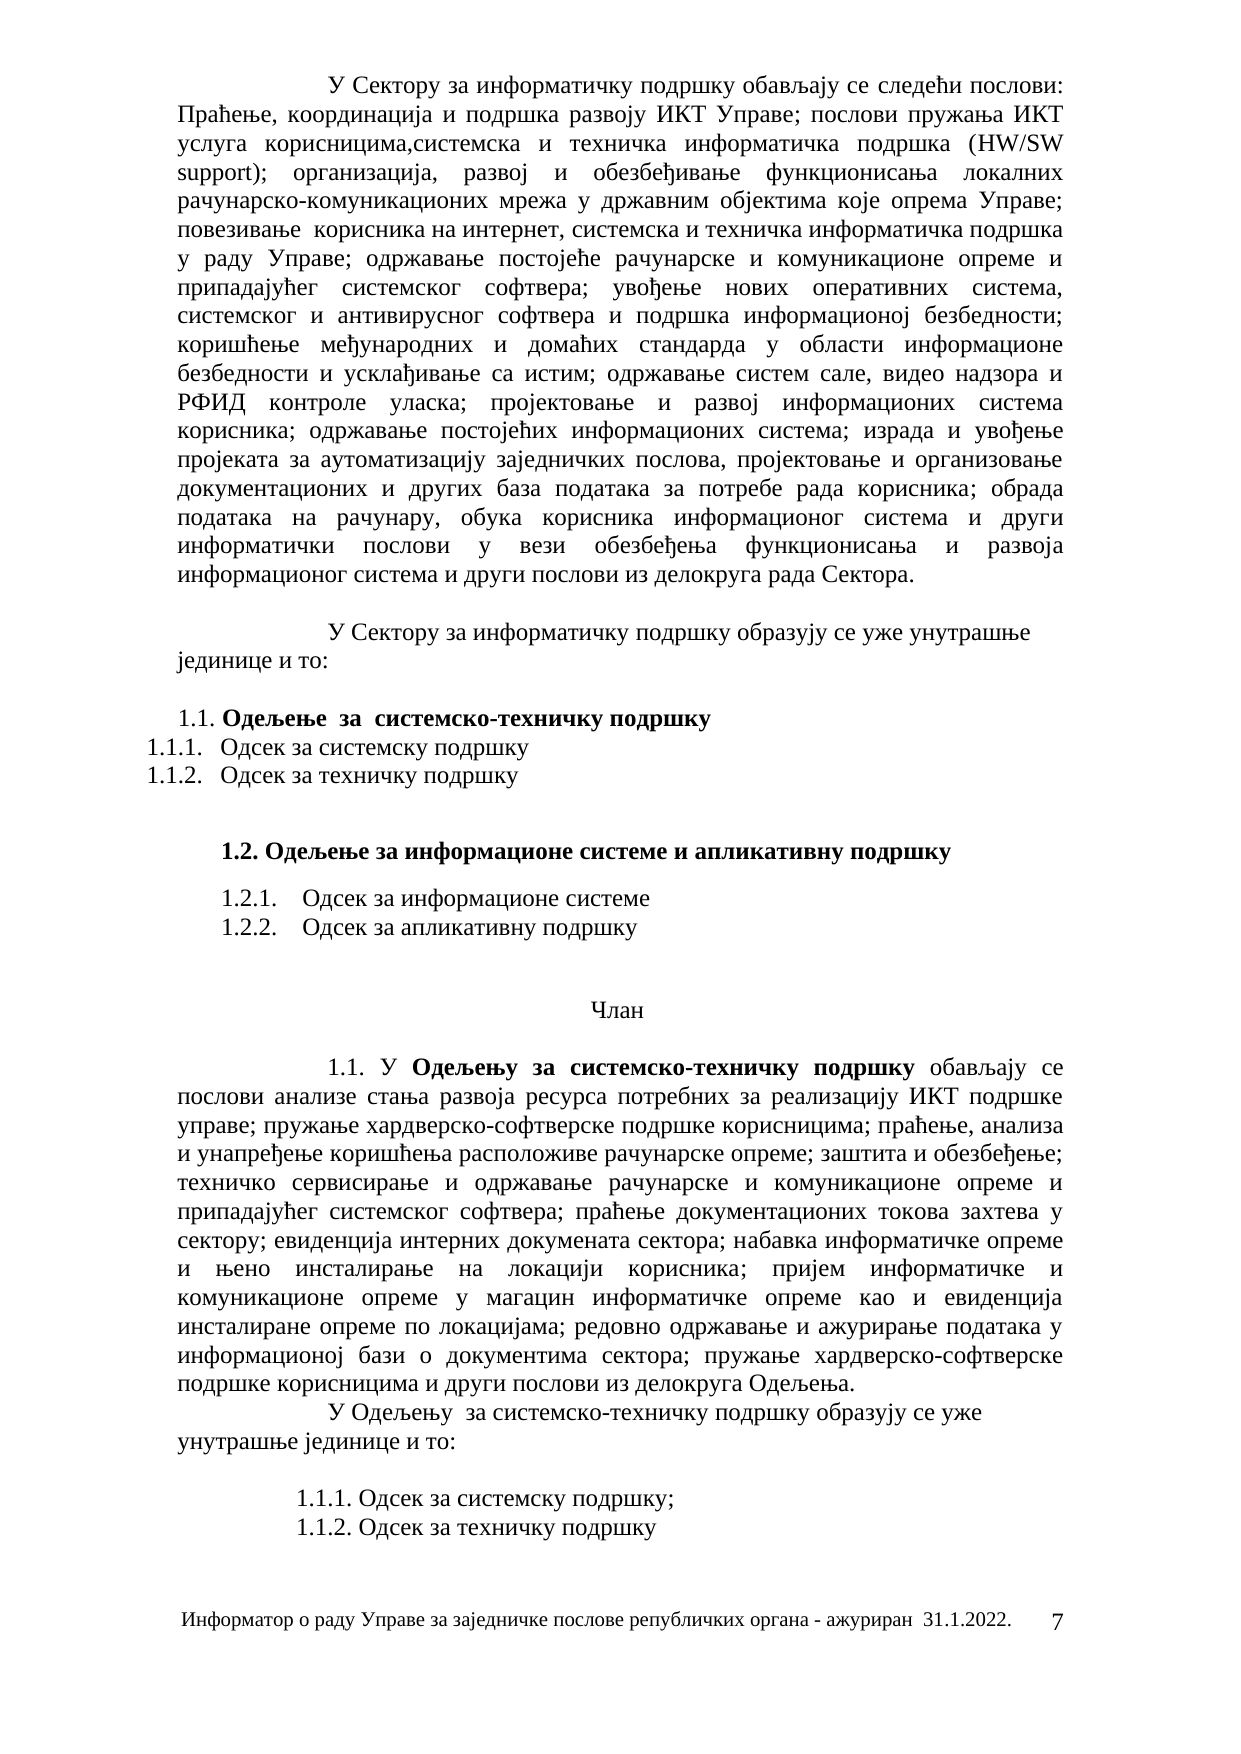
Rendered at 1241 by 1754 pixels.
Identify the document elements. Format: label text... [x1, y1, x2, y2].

list Одсек за системску подршку [146, 732, 1063, 761]
text 1.2.1. Одсек за информационе системе [221, 883, 1063, 912]
text 1.1.2. Одсек за техничку подршку [296, 1512, 1063, 1541]
text 1.2. Одељење за информационе системе и апликативну подршку [177, 836, 1063, 865]
list Одељење за системско-техничку подршку [177, 703, 1063, 732]
text Члан [177, 995, 1063, 1023]
text 1.2.2. Одсек за апликативну подршку [177, 912, 1063, 941]
text У Одељењу за системско-техничку подршку образују се уже унутрашње јединице и то: [177, 1397, 1063, 1455]
list Одсек за техничку подршку [146, 761, 1063, 789]
text 1.1. У Одељењу за системско-техничку подршку обављају се послови анализе стања развоја ресурса потребних за реализацију ИКТ подршке управе; пружање хардверско-софтверске подршке корисницима; праћење, анализа и унапређење коришћења расположиве рачунарске опреме; заштита и обезбеђење; техничко сервисирање и одржавање рачунарске и комуникационе опреме и припадајућег системског софтвера; праћење документационих токова захтева у сектору; евиденција интерних докумената сектора; набавка информатичке опреме и њено инсталирање на локацији корисника; пријем информатичке и комуникационе опреме у магацин информатичке опреме као и евиденција инсталиране опреме по локацијама; редовно одржавање и ажурирање података у информационој бази о документима сектора; пружање хардверско-софтверске подршке корисницима и други послови из делокруга Одељења. [177, 1052, 1063, 1397]
text 1.1.1. Одсек за системску подршку; [296, 1483, 1063, 1512]
text У Сектору за информатичку подршку обављају се следећи послови: Праћење, координација и подршка развоју ИКТ Управе; послови пружања ИКТ услуга корисницима,системска и техничка информатичка подршка (HW/SW support); организација, развој и обезбеђивање функционисања локалних рачунарско-комуникационих мрежа у државним објектима које опрема Управе; повезивање корисника на интернет, системска и техничка информатичка подршка у раду Управе; одржавање постојеће рачунарске и комуникационе опреме и припадајућег системског софтвера; увођење нових оперативних система, системског и антивирусног софтвера и подршка информационој безбедности; коришћење међународних и домаћих стандарда у области информационе безбедности и усклађивање са истим; одржавање систем сале, видео надзора и РФИД контроле уласка; пројектовање и развој информационих система корисника; одржавање постојећих информационих система; израда и увођење пројеката за аутоматизацију заједничких послова, пројектовање и организовање документационих и других база података за потребе рада корисника; обрада података на рачунару, обука корисника информационог система и други информатички послови у вези обезбеђења функционисања и развоја информационог система и други послови из делокруга рада Сектора. [177, 71, 1063, 588]
text У Сектору за информатичку подршку образују се уже унутрашње јединице и то: [177, 617, 1063, 674]
